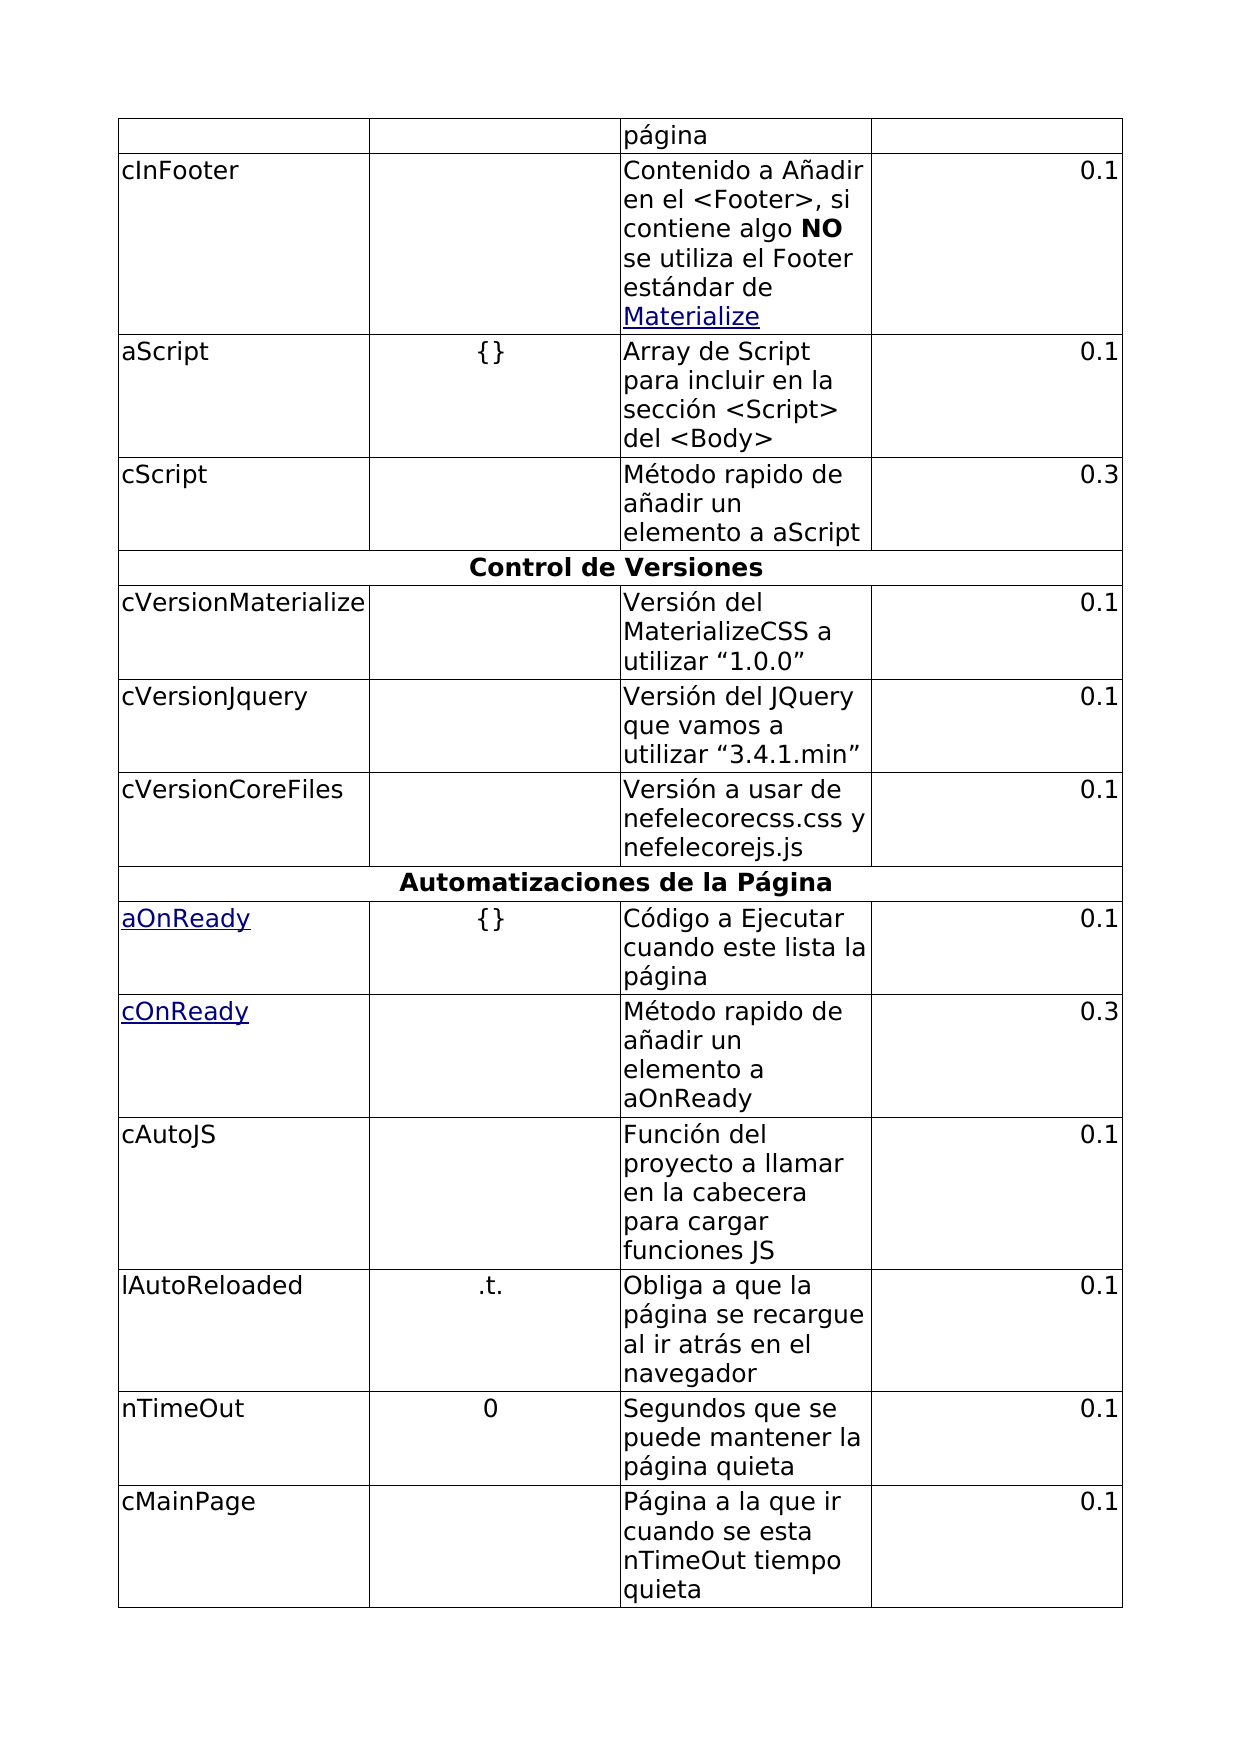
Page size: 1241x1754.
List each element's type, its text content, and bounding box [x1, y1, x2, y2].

table_cell 0.1 [872, 1270, 1122, 1391]
table_cell Control de Versiones [119, 551, 1122, 585]
table_cell Código a Ejecutar cuando este lista la página [621, 902, 871, 994]
table_cell Método rapido de añadir un elemento a aScript [621, 458, 871, 550]
table_cell [370, 119, 620, 153]
table_cell 0.1 [872, 773, 1122, 866]
table_cell 0.1 [872, 335, 1122, 457]
table_cell cAutoJS [119, 1118, 369, 1268]
table_cell cVersionCoreFiles [119, 773, 369, 866]
table_cell Página a la que ir cuando se esta nTimeOut tiempo quieta [621, 1486, 871, 1607]
table_cell cVersionMaterialize [119, 586, 369, 679]
table_cell 0.1 [872, 586, 1122, 679]
table_cell 0.1 [872, 1392, 1122, 1484]
table_cell Segundos que se puede mantener la página quieta [621, 1392, 871, 1484]
table_cell cInFooter [119, 154, 369, 334]
table_cell 0.1 [872, 680, 1122, 772]
table_cell [370, 154, 620, 334]
table_cell lAutoReloaded [119, 1270, 369, 1391]
table_cell cScript [119, 458, 369, 550]
table_cell 0.1 [872, 1486, 1122, 1607]
table_cell 0.3 [872, 995, 1122, 1117]
table_cell Automatizaciones de la Página [119, 867, 1122, 901]
table_cell Versión del JQuery que vamos a utilizar “3.4.1.min” [621, 680, 871, 772]
table_cell {} [370, 335, 620, 457]
table_cell Versión a usar de nefelecorecss.css y nefelecorejs.js [621, 773, 871, 866]
table_cell [370, 1118, 620, 1268]
table_cell aScript [119, 335, 369, 457]
table_cell cOnReady [119, 995, 369, 1117]
table_cell [370, 680, 620, 772]
table_cell [370, 995, 620, 1117]
table_cell 0.1 [872, 902, 1122, 994]
table_cell 0.1 [872, 154, 1122, 334]
table_cell {} [370, 902, 620, 994]
table_cell .t. [370, 1270, 620, 1391]
table_cell [370, 773, 620, 866]
table_cell cVersionJquery [119, 680, 369, 772]
table_cell 0.3 [872, 458, 1122, 550]
table_cell Array de Script para incluir en la sección <Script> del <Body> [621, 335, 871, 457]
table_cell Método rapido de añadir un elemento a aOnReady [621, 995, 871, 1117]
table_cell página [621, 119, 871, 153]
table_cell [370, 1486, 620, 1607]
table_cell nTimeOut [119, 1392, 369, 1484]
table_cell aOnReady [119, 902, 369, 994]
table_cell 0 [370, 1392, 620, 1484]
table_cell cMainPage [119, 1486, 369, 1607]
table_cell 0.1 [872, 1118, 1122, 1268]
table_cell [370, 458, 620, 550]
table_cell Versión del MaterializeCSS a utilizar “1.0.0” [621, 586, 871, 679]
table_cell [119, 119, 369, 153]
table_cell [370, 586, 620, 679]
table_cell Contenido a Añadir en el <Footer>, si contiene algo NO se utiliza el Footer estándar de Materialize [621, 154, 871, 334]
table_cell [872, 119, 1122, 153]
table_cell Obliga a que la página se recargue al ir atrás en el navegador [621, 1270, 871, 1391]
table_cell Función del proyecto a llamar en la cabecera para cargar funciones JS [621, 1118, 871, 1268]
